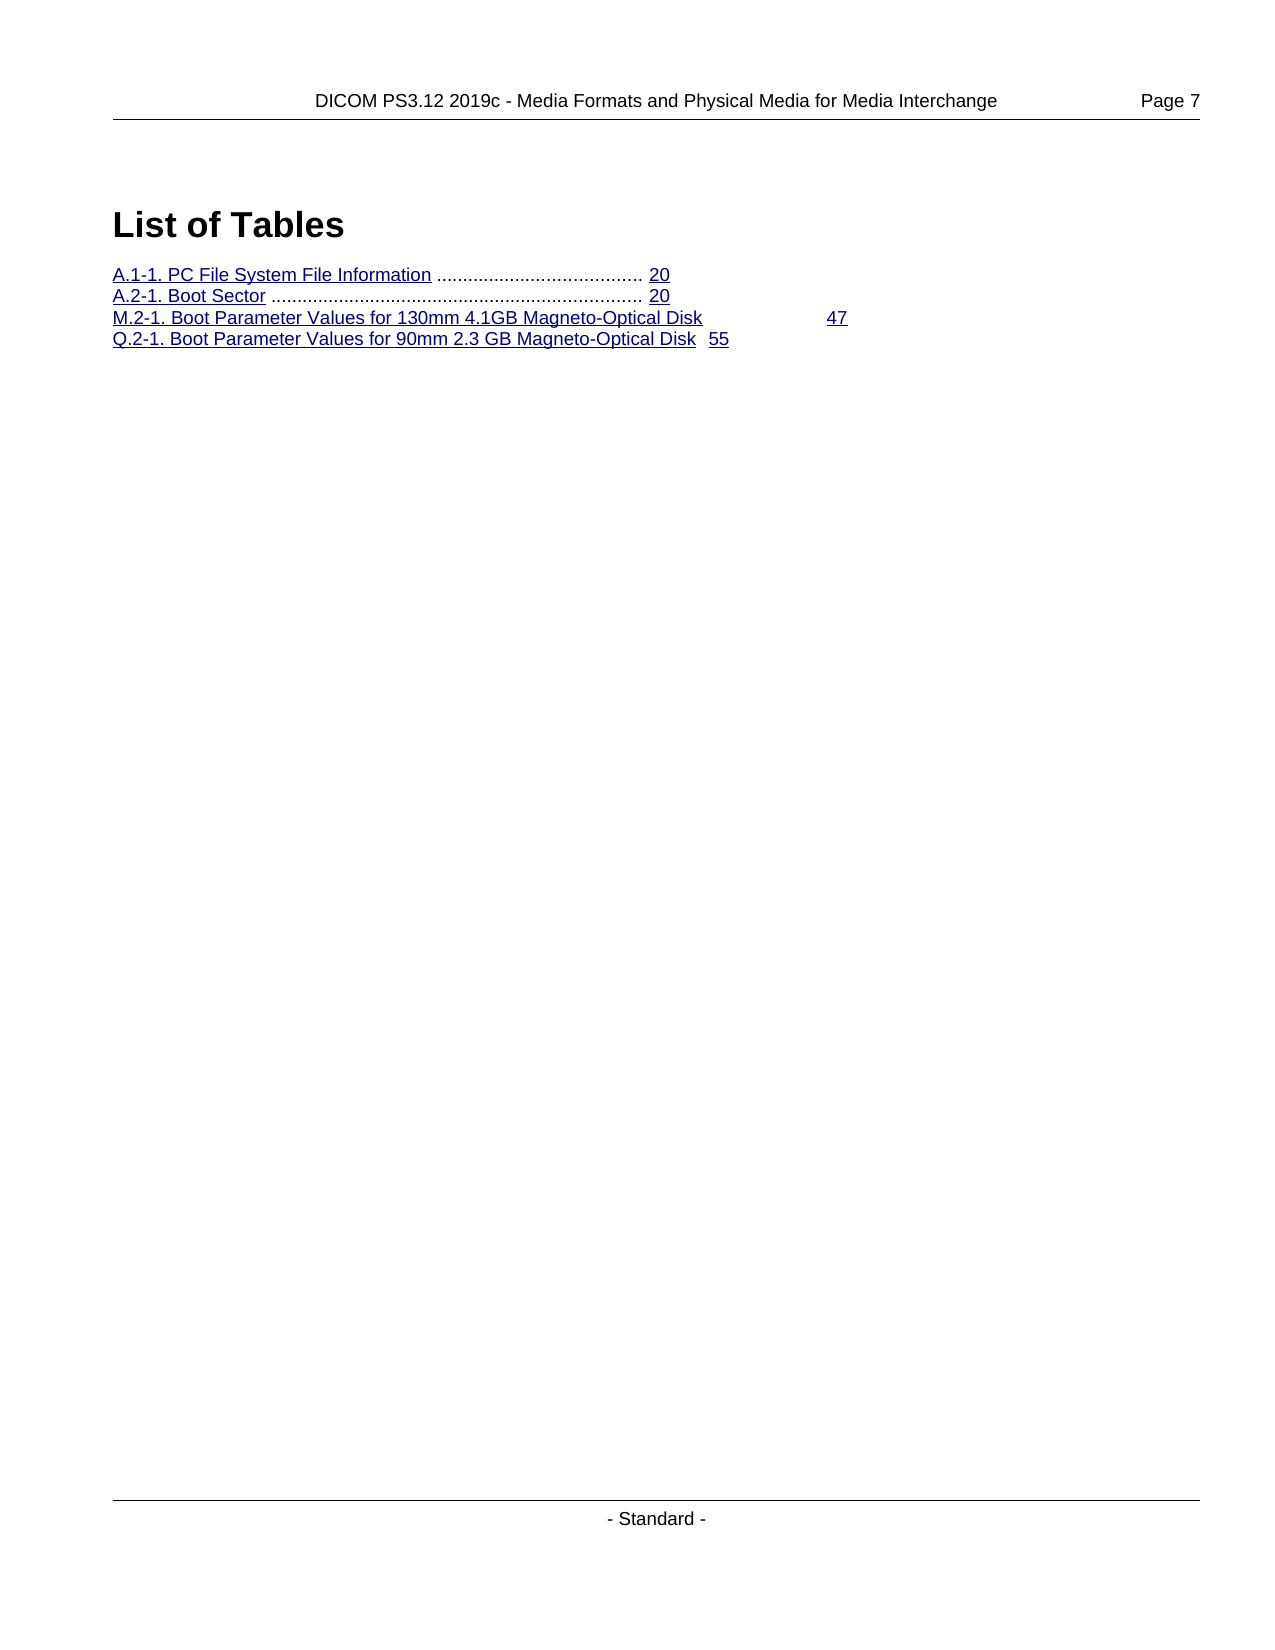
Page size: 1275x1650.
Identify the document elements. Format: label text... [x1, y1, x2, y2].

text A.2-1. Boot Sector 0 [112, 285, 1175, 306]
text Q.2-1. Boot Parameter Values for 90mm 2.3 GB Magneto-Optical Disk 0 [112, 328, 1175, 349]
text M.2-1. Boot Parameter Values for 130mm 4.1GB Magneto-Optical Disk 0 [112, 306, 1175, 328]
text List of Tables [112, 204, 1200, 245]
text A.1-1. PC File System File Information 0 [112, 263, 1175, 285]
